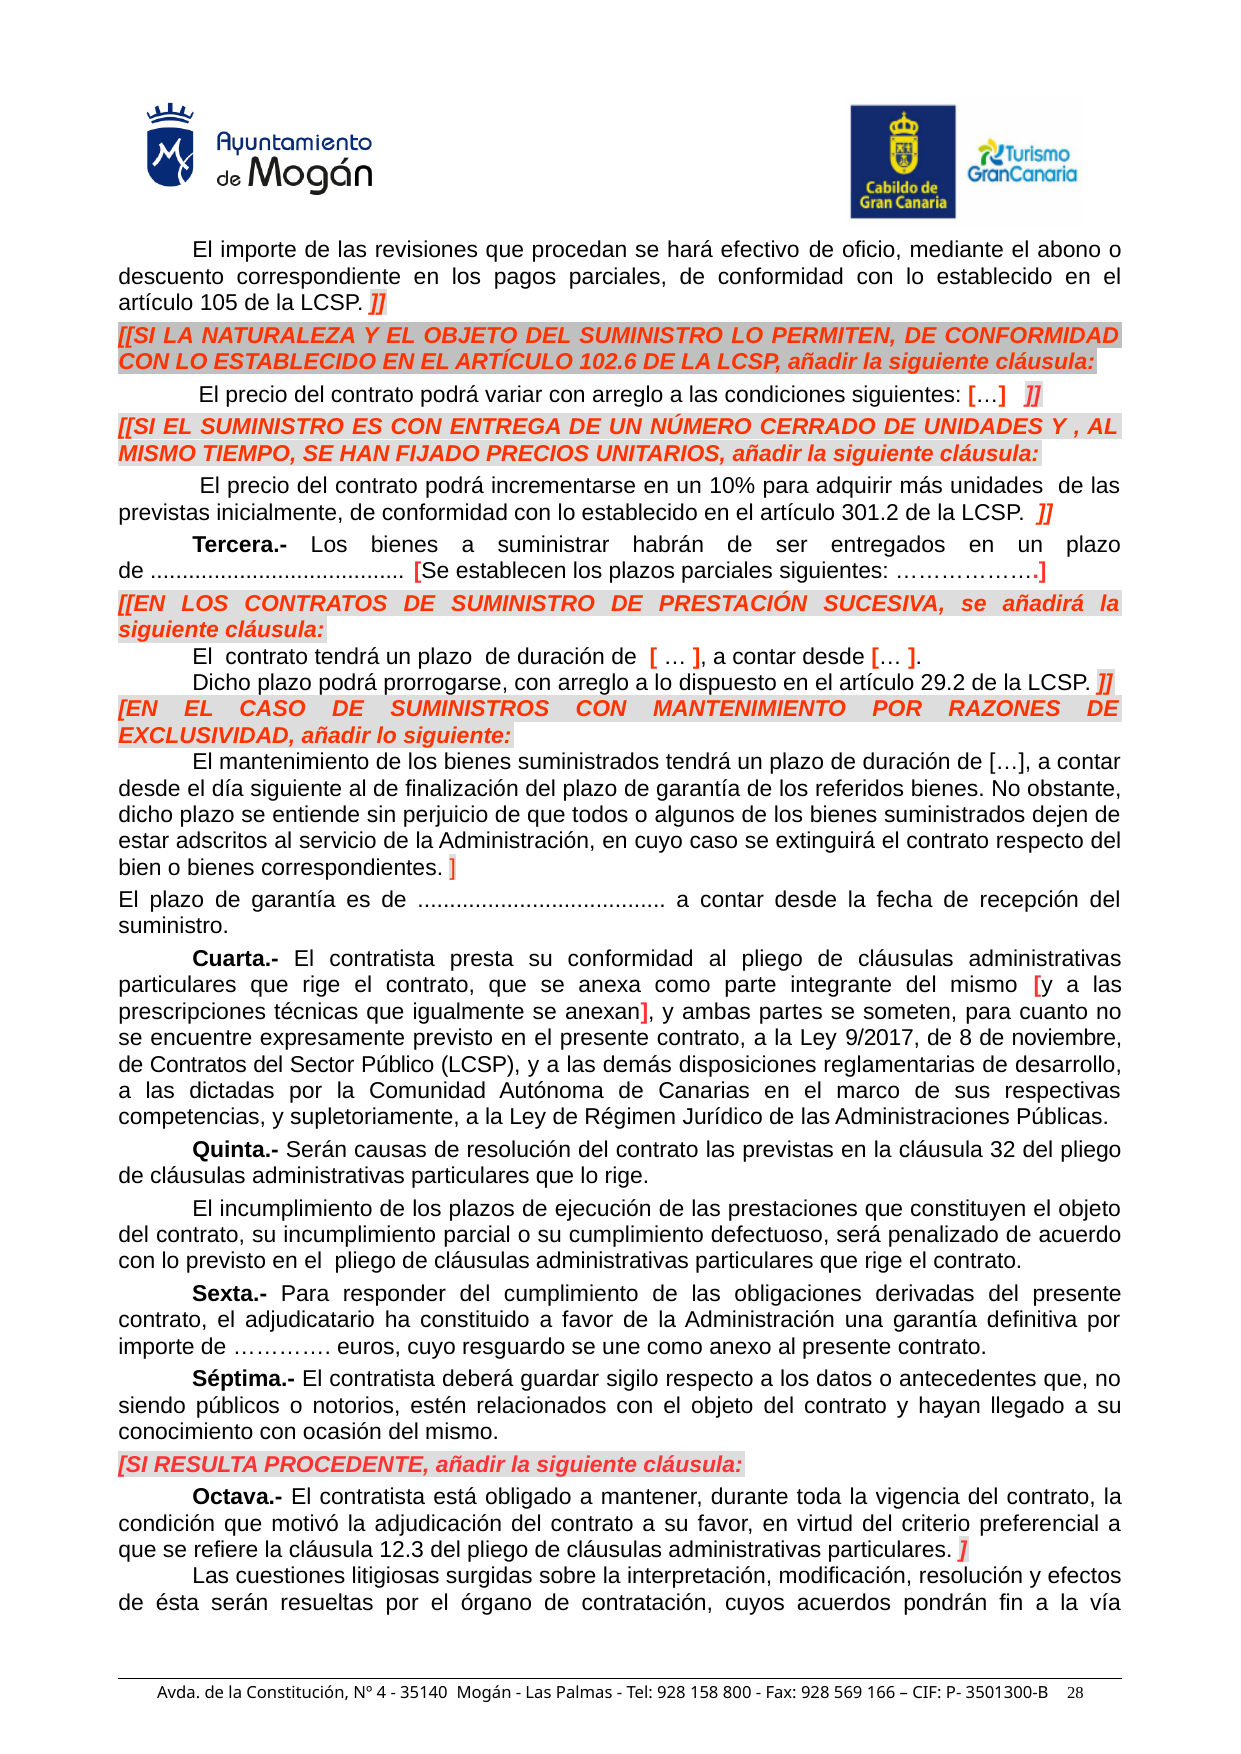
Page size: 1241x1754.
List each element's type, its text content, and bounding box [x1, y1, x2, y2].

text Quinta.- Serán causas de resolución del contrato las previstas en la cláusula 32 del pliego de cláusulas administrativas particulares que lo rige. [118, 1136, 1122, 1188]
text [[EN LOS CONTRATOS DE SUMINISTRO DE PRESTACIÓN SUCESIVA, se añadirá la siguiente cláusula: [118, 590, 1122, 643]
text El incumplimiento de los plazos de ejecución de las prestaciones que constituyen el objeto del contrato, su incumplimiento parcial o su cumplimiento defectuoso, será penalizado de acuerdo con lo previsto en el pliego de cláusulas administrativas particulares que rige el contrato. [118, 1195, 1122, 1274]
text Séptima.- El contratista deberá guardar sigilo respecto a los datos o antecedentes que, no siendo públicos o notorios, estén relacionados con el objeto del contrato y hayan llegado a su conocimiento con ocasión del mismo. [118, 1365, 1122, 1444]
text [[SI EL SUMINISTRO ES CON ENTREGA DE UN NÚMERO CERRADO DE UNIDADES Y , AL MISMO TIEMPO, SE HAN FIJADO PRECIOS UNITARIOS, añadir la siguiente cláusula: [118, 413, 1122, 466]
text Las cuestiones litigiosas surgidas sobre la interpretación, modificación, resolución y efectos de ésta serán resueltas por el órgano de contratación, cuyos acuerdos pondrán fin a la vía [118, 1562, 1122, 1615]
text [SI RESULTA PROCEDENTE, añadir la siguiente cláusula: [118, 1451, 1122, 1477]
picture [846, 97, 1086, 230]
text Dicho plazo podrá prorrogarse, con arreglo a lo dispuesto en el artículo 29.2 de la LCSP. ]] [118, 669, 1122, 695]
text El mantenimiento de los bienes suministrados tendrá un plazo de duración de […], a contar desde el día siguiente al de finalización del plazo de garantía de los referidos bienes. No obstante, dicho plazo se entiende sin perjuicio de que todos o algunos de los bienes suministrados dejen de estar adscritos al servicio de la Administración, en cuyo caso se extinguirá el contrato respecto del bien o bienes correspondientes. ] [118, 748, 1122, 880]
text El precio del contrato podrá incrementarse en un 10% para adquirir más unidades de las previstas inicialmente, de conformidad con lo establecido en el artículo 301.2 de la LCSP. ]] [118, 472, 1122, 525]
text Tercera.- Los bienes a suministrar habrán de ser entregados en un plazo de ........................................ [Se establecen los plazos parciales siguientes: ……………….] [118, 531, 1122, 584]
text Octava.- El contratista está obligado a mantener, durante toda la vigencia del contrato, la condición que motivó la adjudicación del contrato a su favor, en virtud del criterio preferencial a que se refiere la cláusula 12.3 del pliego de cláusulas administrativas particulares. ] [118, 1483, 1122, 1562]
text El plazo de garantía es de ....................................... a contar desde la fecha de recepción del suministro. [118, 886, 1122, 939]
text Sexta.- Para responder del cumplimiento de las obligaciones derivadas del presente contrato, el adjudicatario ha constituido a favor de la Administración una garantía definitiva por importe de …………. euros, cuyo resguardo se une como anexo al presente contrato. [118, 1280, 1122, 1359]
text El precio del contrato podrá variar con arreglo a las condiciones siguientes: […] ]] [118, 381, 1122, 407]
text El contrato tendrá un plazo de duración de [ … ], a contar desde [… ]. [118, 643, 1122, 669]
picture [132, 81, 388, 213]
text [EN EL CASO DE SUMINISTROS CON MANTENIMIENTO POR RAZONES DE EXCLUSIVIDAD, añadir lo siguiente: [118, 695, 1122, 748]
text Cuarta.- El contratista presta su conformidad al pliego de cláusulas administrativas particulares que rige el contrato, que se anexa como parte integrante del mismo [y a las prescripciones técnicas que igualmente se anexan], y ambas partes se someten, para cuanto no se encuentre expresamente previsto en el presente contrato, a la Ley 9/2017, de 8 de noviembre, de Contratos del Sector Público (LCSP), y a las demás disposiciones reglamentarias de desarrollo, a las dictadas por la Comunidad Autónoma de Canarias en el marco de sus respectivas competencias, y supletoriamente, a la Ley de Régimen Jurídico de las Administraciones Públicas. [118, 945, 1122, 1129]
text [[SI LA NATURALEZA Y EL OBJETO DEL SUMINISTRO LO PERMITEN, DE CONFORMIDAD CON LO ESTABLECIDO EN EL ARTÍCULO 102.6 DE LA LCSP, añadir la siguiente cláusula: [118, 322, 1122, 374]
text El importe de las revisiones que procedan se hará efectivo de oficio, mediante el abono o descuento correspondiente en los pagos parciales, de conformidad con lo establecido en el artículo 105 de la LCSP. ]] [118, 236, 1122, 315]
